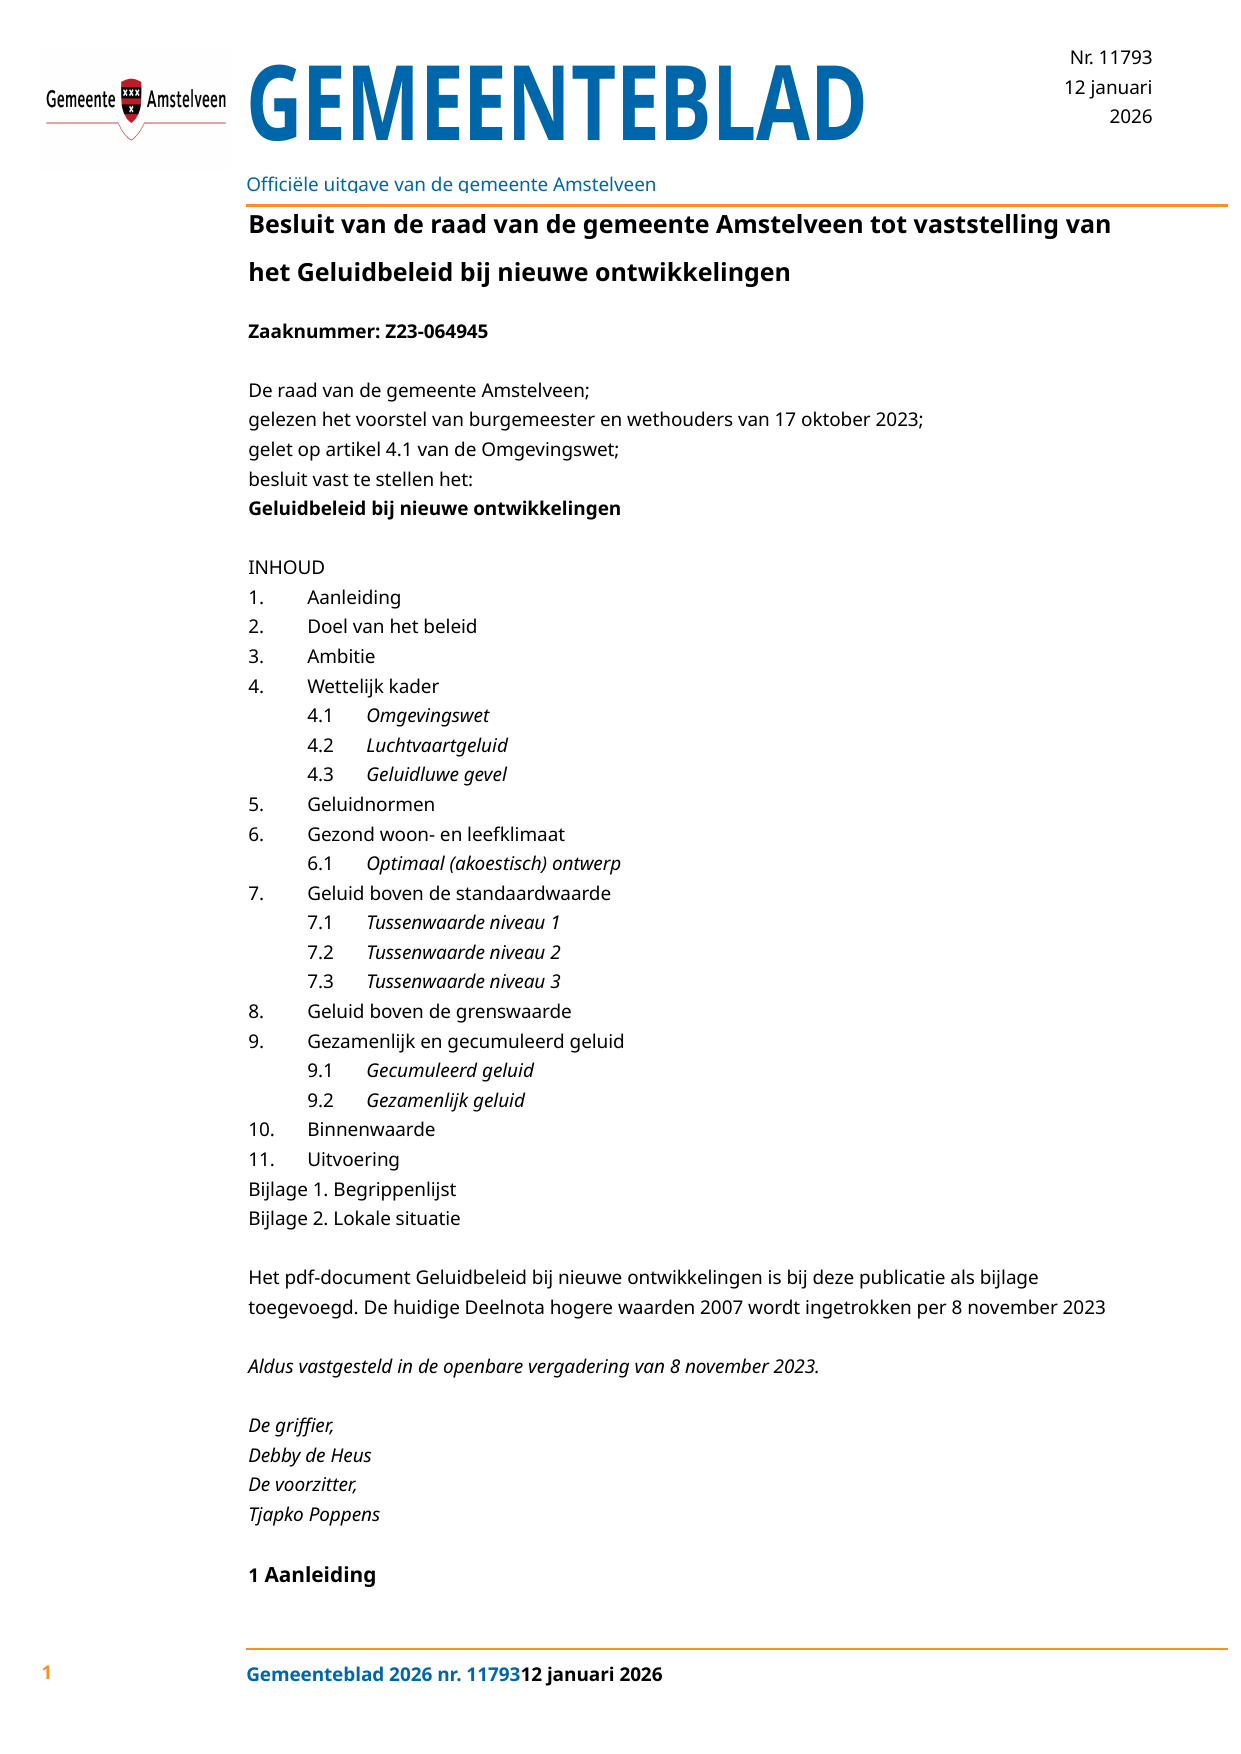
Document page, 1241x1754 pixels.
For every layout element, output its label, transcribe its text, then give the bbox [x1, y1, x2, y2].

list Aanleiding [248, 584, 1152, 610]
text Bijlage 1. Begrippenlijst [248, 1176, 1152, 1202]
text gelezen het voorstel van burgemeester en wethouders van 17 oktober 2023; [248, 407, 1152, 432]
list Ambitie [248, 643, 1152, 669]
text De griffier, [248, 1412, 1152, 1438]
text Aldus vastgesteld in de openbare vergadering van 8 november 2023. [248, 1353, 1152, 1379]
text Zaaknummer: Z23-064945 [248, 318, 1152, 344]
list Optimaal (akoestisch) ontwerp [307, 850, 1152, 876]
list Geluid boven de standaardwaarde [248, 880, 1152, 906]
list Gezond woon- en leefklimaat [248, 821, 1152, 847]
list Geluid boven de grenswaarde [248, 998, 1152, 1024]
list Binnenwaarde [248, 1117, 1152, 1142]
list Gezamenlijk en gecumuleerd geluid [248, 1028, 1152, 1054]
text INHOUD [248, 554, 1152, 580]
text Het pdf-document Geluidbeleid bij nieuwe ontwikkelingen is bij deze publicatie als bijlage toegevoegd. De huidige Deelnota hogere waarden 2007 wordt ingetrokken per 8 november 2023 [248, 1264, 1152, 1320]
list Doel van het beleid [248, 614, 1152, 639]
text Besluit van de raad van de gemeente Amstelveen tot vaststelling van het Geluidbeleid bij nieuwe ontwikkelingen [248, 207, 1152, 288]
text Debby de Heus [248, 1442, 1152, 1468]
text De voorzitter, [248, 1472, 1152, 1497]
text De raad van de gemeente Amstelveen; [248, 377, 1152, 403]
text Tjapko Poppens [248, 1501, 1152, 1527]
text 1 Aanleiding [248, 1560, 1152, 1589]
list Wettelijk kader [248, 673, 1152, 699]
picture [41, 47, 231, 172]
list Tussenwaarde niveau 3 [307, 969, 1152, 994]
list Gezamenlijk geluid [307, 1087, 1152, 1113]
list Luchtvaartgeluid [307, 732, 1152, 758]
text gelet op artikel 4.1 van de Omgevingswet; [248, 436, 1152, 462]
list Gecumuleerd geluid [307, 1057, 1152, 1083]
text besluit vast te stellen het: [248, 466, 1152, 492]
list Geluidnormen [248, 791, 1152, 817]
list Tussenwaarde niveau 1 [307, 909, 1152, 935]
list Uitvoering [248, 1146, 1152, 1172]
list Geluidluwe gevel [307, 762, 1152, 787]
list Omgevingswet [307, 702, 1152, 728]
list Tussenwaarde niveau 2 [307, 939, 1152, 965]
text Geluidbeleid bij nieuwe ontwikkelingen [248, 495, 1152, 521]
text Bijlage 2. Lokale situatie [248, 1205, 1152, 1231]
